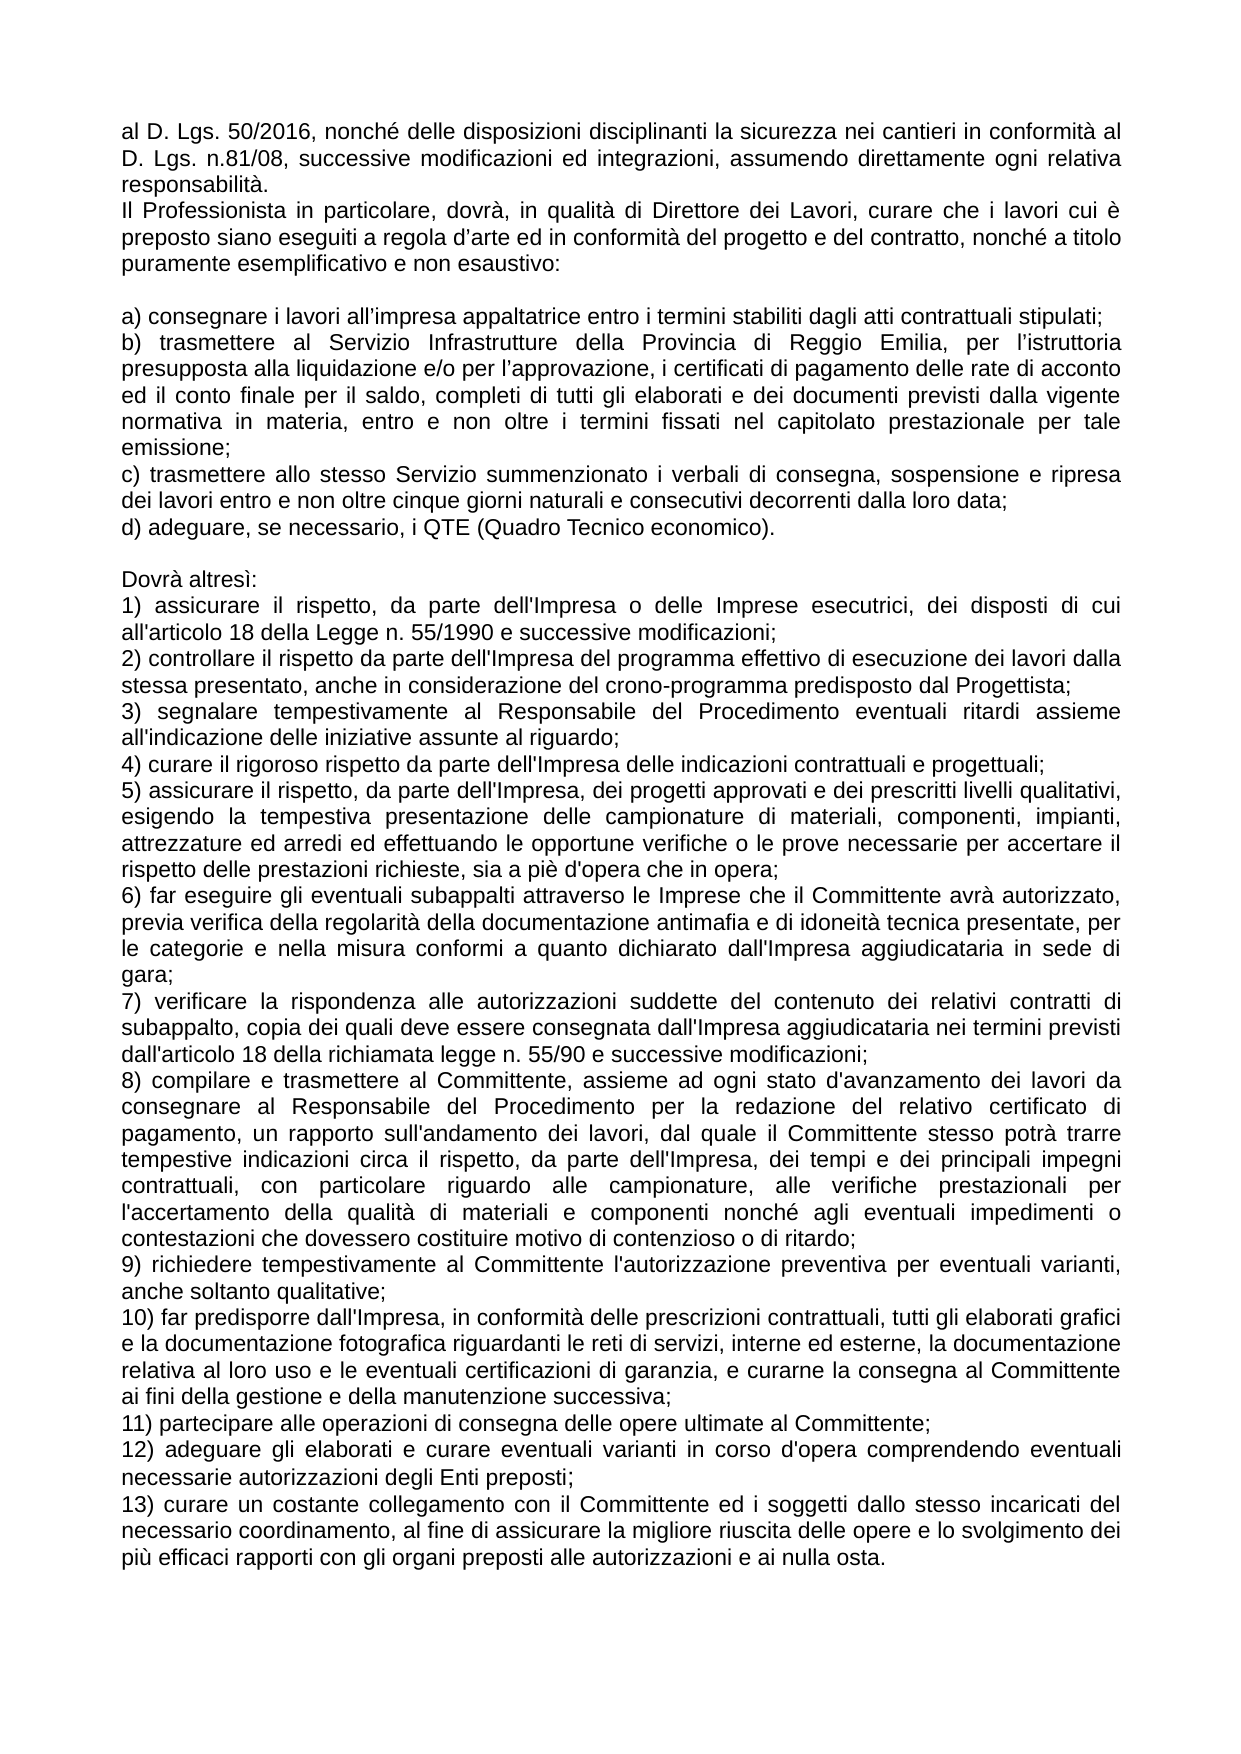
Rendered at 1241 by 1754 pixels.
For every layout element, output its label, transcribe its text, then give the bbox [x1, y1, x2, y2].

list 7) verificare la rispondenza alle autorizzazioni suddette del contenuto dei relativi contratti di subappalto, copia dei quali deve essere consegnata dall'Impresa aggiudicataria nei termini previsti dall'articolo 18 della richiamata legge n. 55/90 e successive modificazioni; [121, 988, 1122, 1067]
list 12) adeguare gli elaborati e curare eventuali varianti in corso d'opera comprendendo eventuali necessarie autorizzazioni degli Enti preposti; [121, 1436, 1122, 1491]
list 4) curare il rigoroso rispetto da parte dell'Impresa delle indicazioni contrattuali e progettuali; [121, 751, 1122, 777]
list 2) controllare il rispetto da parte dell'Impresa del programma effettivo di esecuzione dei lavori dalla stessa presentato, anche in considerazione del crono-programma predisposto dal Progettista; [121, 645, 1122, 698]
text a) consegnare i lavori all’impresa appaltatrice entro i termini stabiliti dagli atti contrattuali stipulati; [121, 303, 1122, 329]
text Il Professionista in particolare, dovrà, in qualità di Direttore dei Lavori, curare che i lavori cui è preposto siano eseguiti a regola d’arte ed in conformità del progetto e del contratto, nonché a titolo puramente esemplificativo e non esaustivo: [121, 197, 1122, 276]
list 3) segnalare tempestivamente al Responsabile del Procedimento eventuali ritardi assieme all'indicazione delle iniziative assunte al riguardo; [121, 698, 1122, 751]
list c) trasmettere allo stesso Servizio summenzionato i verbali di consegna, sospensione e ripresa dei lavori entro e non oltre cinque giorni naturali e consecutivi decorrenti dalla loro data; [121, 461, 1122, 513]
list 1) assicurare il rispetto, da parte dell'Impresa o delle Imprese esecutrici, dei disposti di cui all'articolo 18 della Legge n. 55/1990 e successive modificazioni; [121, 592, 1122, 645]
list 13) curare un costante collegamento con il Committente ed i soggetti dallo stesso incaricati del necessario coordinamento, al fine di assicurare la migliore riuscita delle opere e lo svolgimento dei più efficaci rapporti con gli organi preposti alle autorizzazioni e ai nulla osta. [121, 1491, 1122, 1570]
list 5) assicurare il rispetto, da parte dell'Impresa, dei progetti approvati e dei prescritti livelli qualitativi, esigendo la tempestiva presentazione delle campionature di materiali, componenti, impianti, attrezzature ed arredi ed effettuando le opportune verifiche o le prove necessarie per accertare il rispetto delle prestazioni richieste, sia a piè d'opera che in opera; [121, 777, 1122, 882]
list d) adeguare, se necessario, i QTE (Quadro Tecnico economico). [121, 513, 1122, 540]
list 10) far predisporre dall'Impresa, in conformità delle prescrizioni contrattuali, tutti gli elaborati grafici e la documentazione fotografica riguardanti le reti di servizi, interne ed esterne, la documentazione relativa al loro uso e le eventuali certificazioni di garanzia, e curarne la consegna al Committente ai fini della gestione e della manutenzione successiva; [121, 1304, 1122, 1409]
list 11) partecipare alle operazioni di consegna delle opere ultimate al Committente; [121, 1409, 1122, 1436]
list 6) far eseguire gli eventuali subappalti attraverso le Imprese che il Committente avrà autorizzato, previa verifica della regolarità della documentazione antimafia e di idoneità tecnica presentate, per le categorie e nella misura conformi a quanto dichiarato dall'Impresa aggiudicataria in sede di gara; [121, 882, 1122, 988]
list 8) compilare e trasmettere al Committente, assieme ad ogni stato d'avanzamento dei lavori da consegnare al Responsabile del Procedimento per la redazione del relativo certificato di pagamento, un rapporto sull'andamento dei lavori, dal quale il Committente stesso potrà trarre tempestive indicazioni circa il rispetto, da parte dell'Impresa, dei tempi e dei principali impegni contrattuali, con particolare riguardo alle campionature, alle verifiche prestazionali per l'accertamento della qualità di materiali e componenti nonché agli eventuali impedimenti o contestazioni che dovessero costituire motivo di contenzioso o di ritardo; [121, 1067, 1122, 1251]
list 9) richiedere tempestivamente al Committente l'autorizzazione preventiva per eventuali varianti, anche soltanto qualitative; [121, 1251, 1122, 1304]
list Dovrà altresì: [121, 566, 1122, 592]
text al D. Lgs. 50/2016, nonché delle disposizioni disciplinanti la sicurezza nei cantieri in conformità al D. Lgs. n.81/08, successive modificazioni ed integrazioni, assumendo direttamente ogni relativa responsabilità. [121, 118, 1122, 197]
text b) trasmettere al Servizio Infrastrutture della Provincia di Reggio Emilia, per l’istruttoria presupposta alla liquidazione e/o per l’approvazione, i certificati di pagamento delle rate di acconto ed il conto finale per il saldo, completi di tutti gli elaborati e dei documenti previsti dalla vigente normativa in materia, entro e non oltre i termini fissati nel capitolato prestazionale per tale emissione; [121, 329, 1122, 461]
